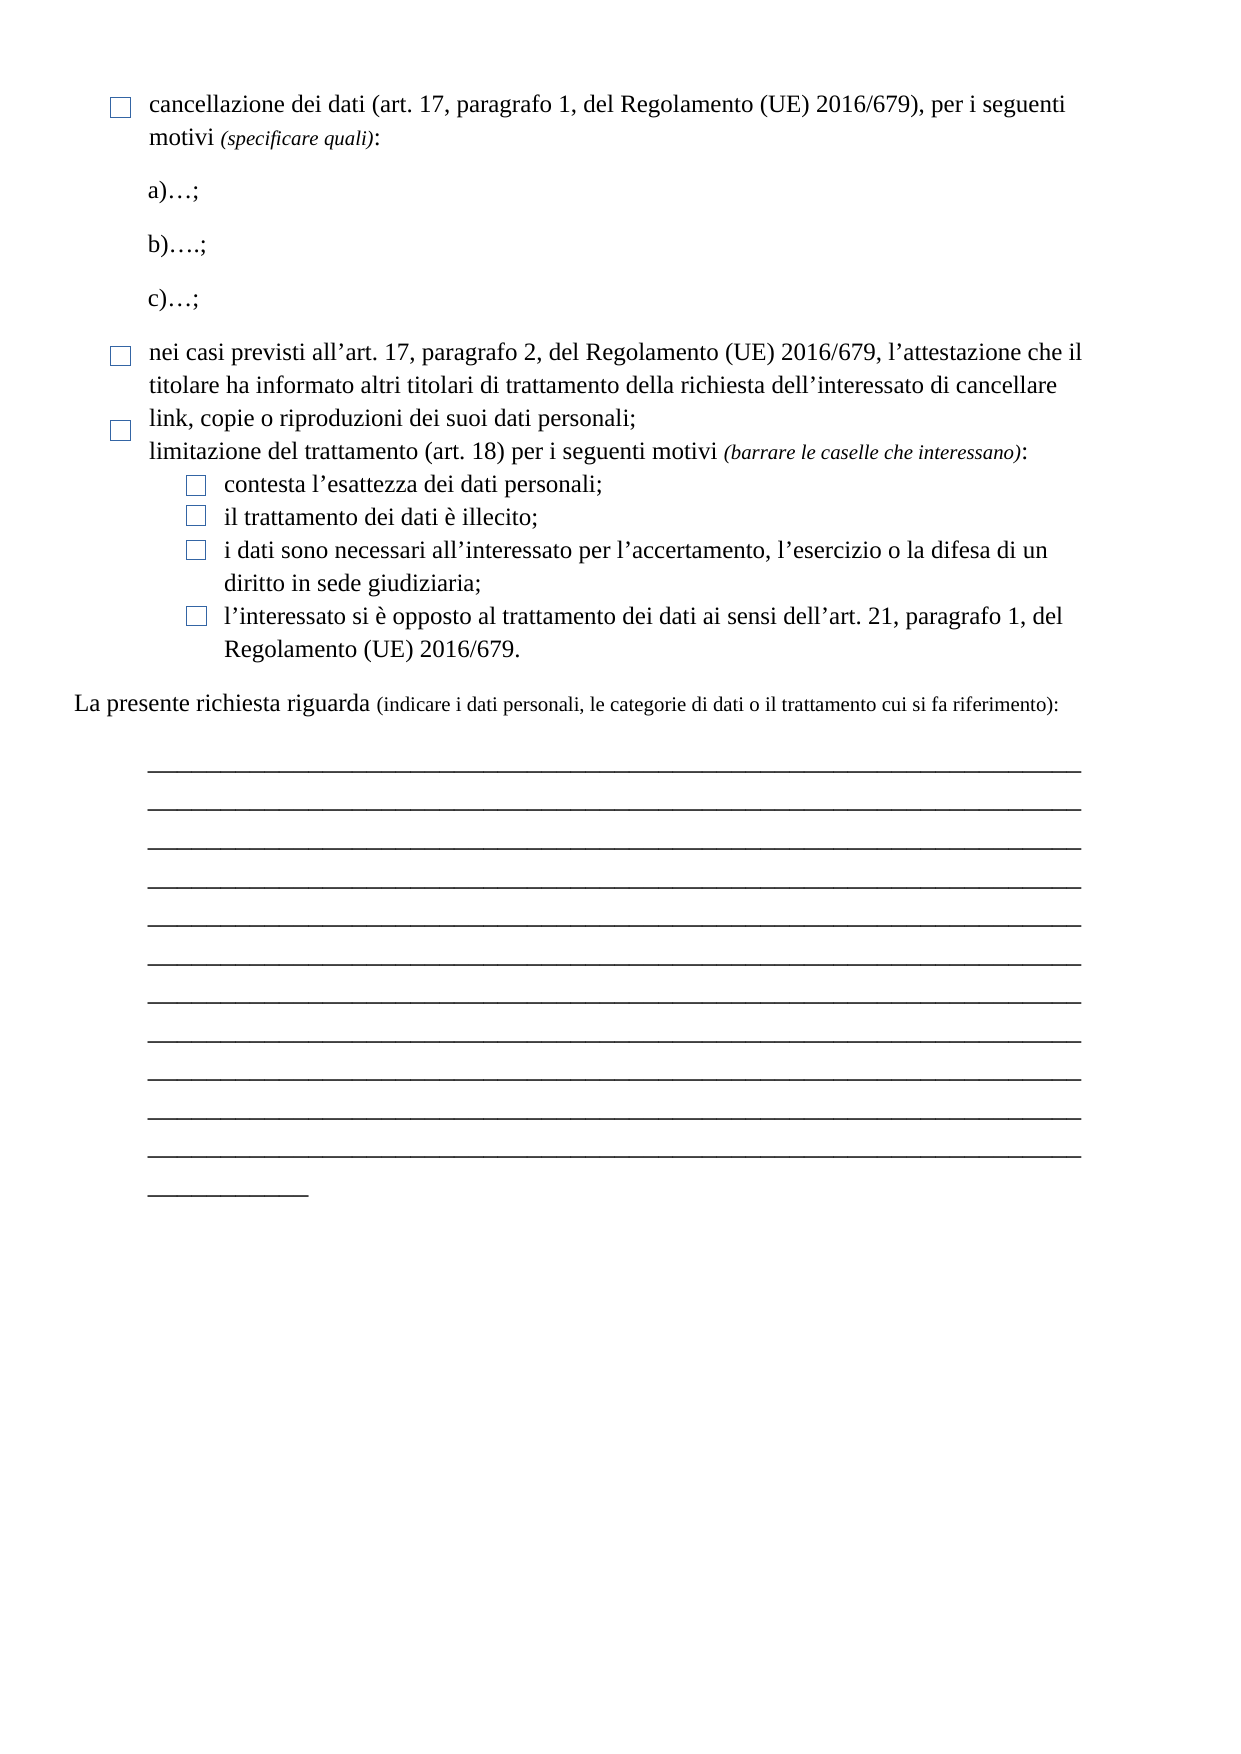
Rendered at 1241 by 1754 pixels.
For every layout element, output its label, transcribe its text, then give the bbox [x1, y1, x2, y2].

list cancellazione dei dati (art. 17, paragrafo 1, del Regolamento (UE) 2016/679), per i seguenti motivi (specificare quali): [111, 89, 1093, 150]
list i dati sono necessari all’interessato per l’accertamento, l’esercizio o la difesa di un diritto in sede giudiziaria; [186, 535, 1093, 597]
list limitazione del trattamento (art. 18) per i seguenti motivi (barrare le caselle che interessano): [111, 436, 1093, 465]
list il trattamento dei dati è illecito; [186, 502, 1093, 531]
list l’interessato si è opposto al trattamento dei dati ai sensi dell’art. 21, paragrafo 1, del Regolamento (UE) 2016/679. [186, 601, 1093, 663]
text b)….; [148, 229, 1093, 258]
text c)…; [148, 283, 1093, 312]
text a)…; [148, 176, 1093, 204]
list nei casi previsti all’art. 17, paragrafo 2, del Regolamento (UE) 2016/679, l’attestazione che il titolare ha informato altri titolari di trattamento della richiesta dell’interessato di cancellare link, copie o riproduzioni dei suoi dati personali; [111, 337, 1093, 432]
list contesta l’esattezza dei dati personali; [186, 469, 1093, 498]
text ___________________________________________________________________________________________________________________________________________________________________________________________________________________________________________________________________________________________________________________________________________________________________________________________________________________________________________________________________________________________________________________________________________________________________________________________________________________________________________________________________________________________________________________________________________ [148, 742, 1093, 1199]
text La presente richiesta riguarda (indicare i dati personali, le categorie di dati o il trattamento cui si fa riferimento): [74, 688, 1093, 717]
